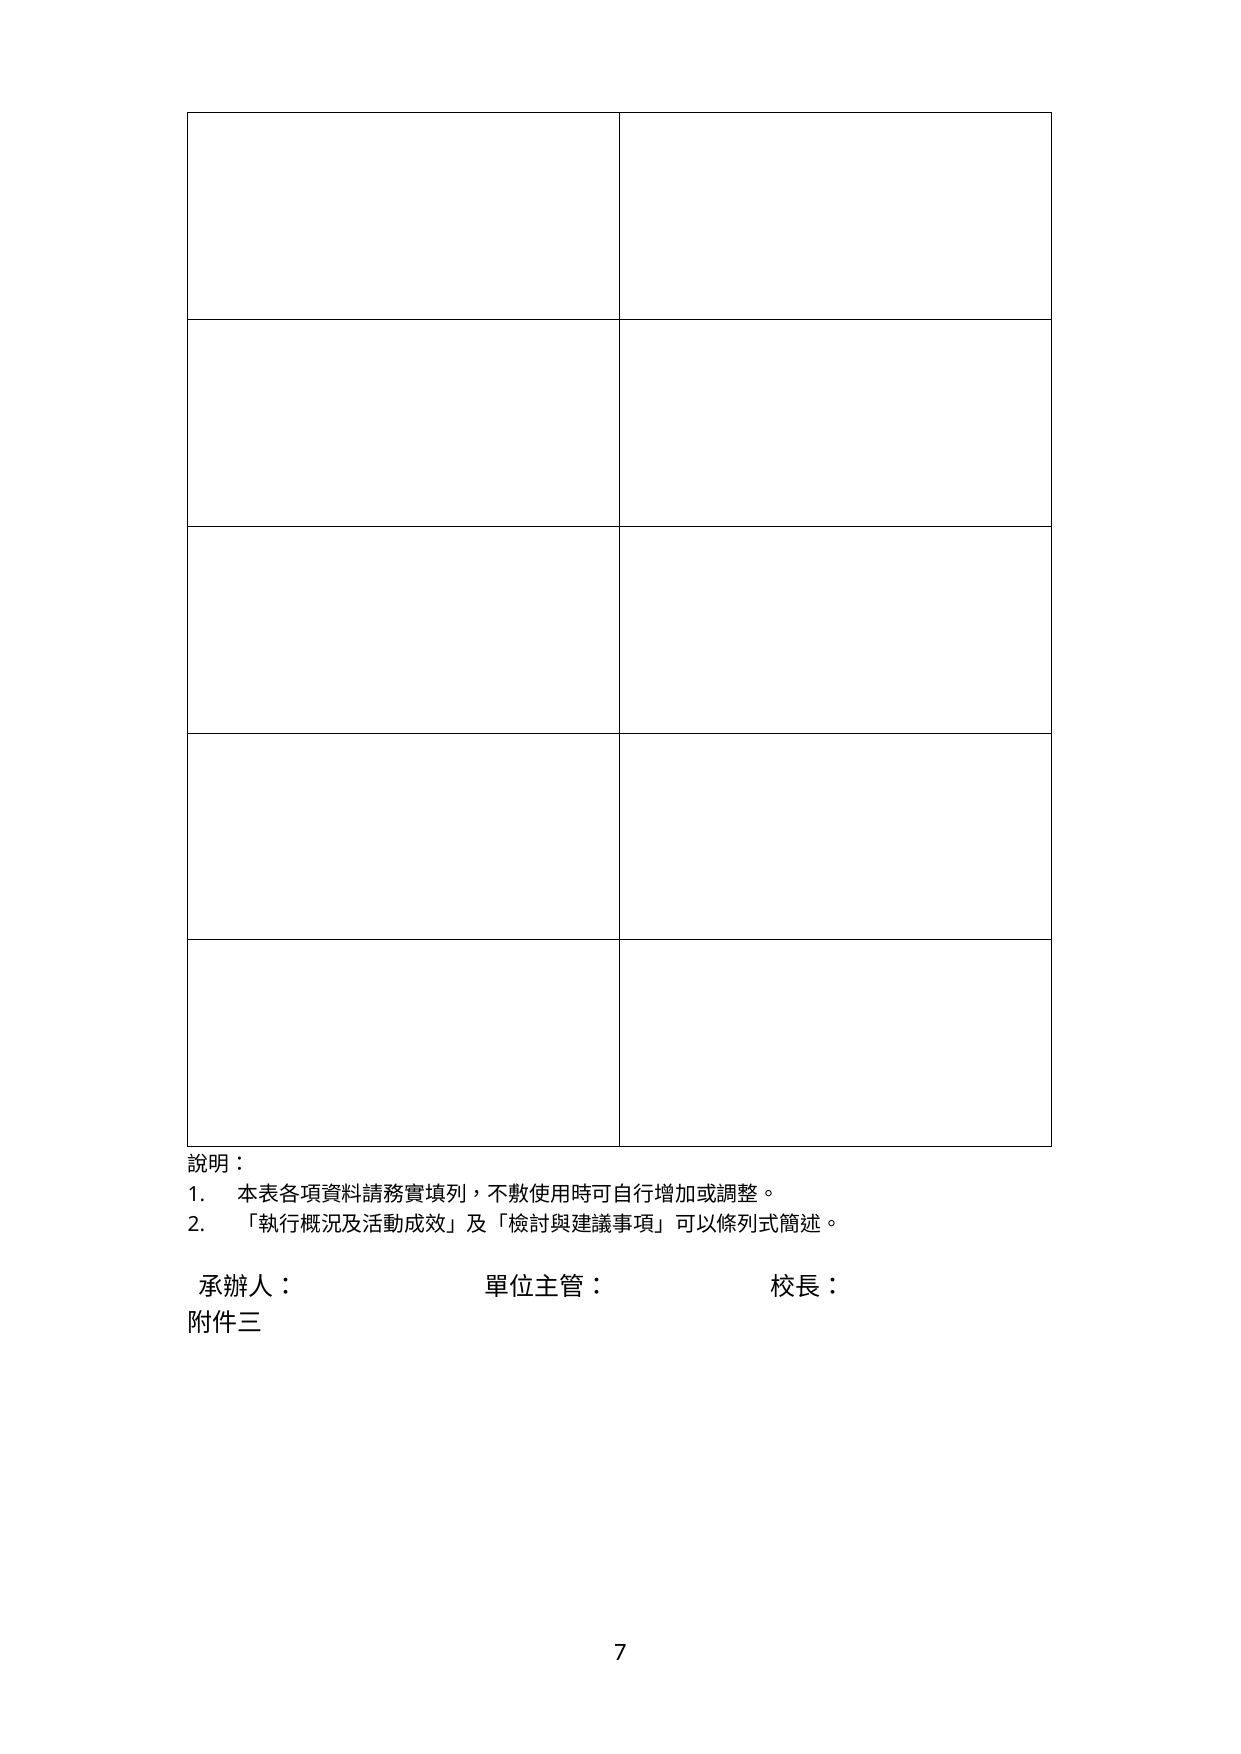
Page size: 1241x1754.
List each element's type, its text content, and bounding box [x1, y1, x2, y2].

table_cell [188, 527, 619, 732]
table_cell [188, 940, 619, 1146]
list 「執行概況及活動成效」及「檢討與建議事項」可以條列式簡述。 [187, 1208, 1053, 1238]
table_cell [188, 320, 619, 526]
text 附件三 [187, 1303, 1053, 1339]
list 本表各項資料請務實填列，不敷使用時可自行增加或調整。 [187, 1177, 1053, 1208]
table_header 校長： [759, 1266, 1044, 1303]
table_cell [188, 734, 619, 939]
table_header 承辦人： [188, 1266, 473, 1303]
table_cell [620, 113, 1051, 319]
table_cell [620, 940, 1051, 1146]
table_cell [620, 320, 1051, 526]
table_cell [188, 113, 619, 319]
text 說明： [187, 1147, 1053, 1177]
table_header 單位主管： [473, 1266, 758, 1303]
table_cell [620, 734, 1051, 939]
table_cell [620, 527, 1051, 732]
